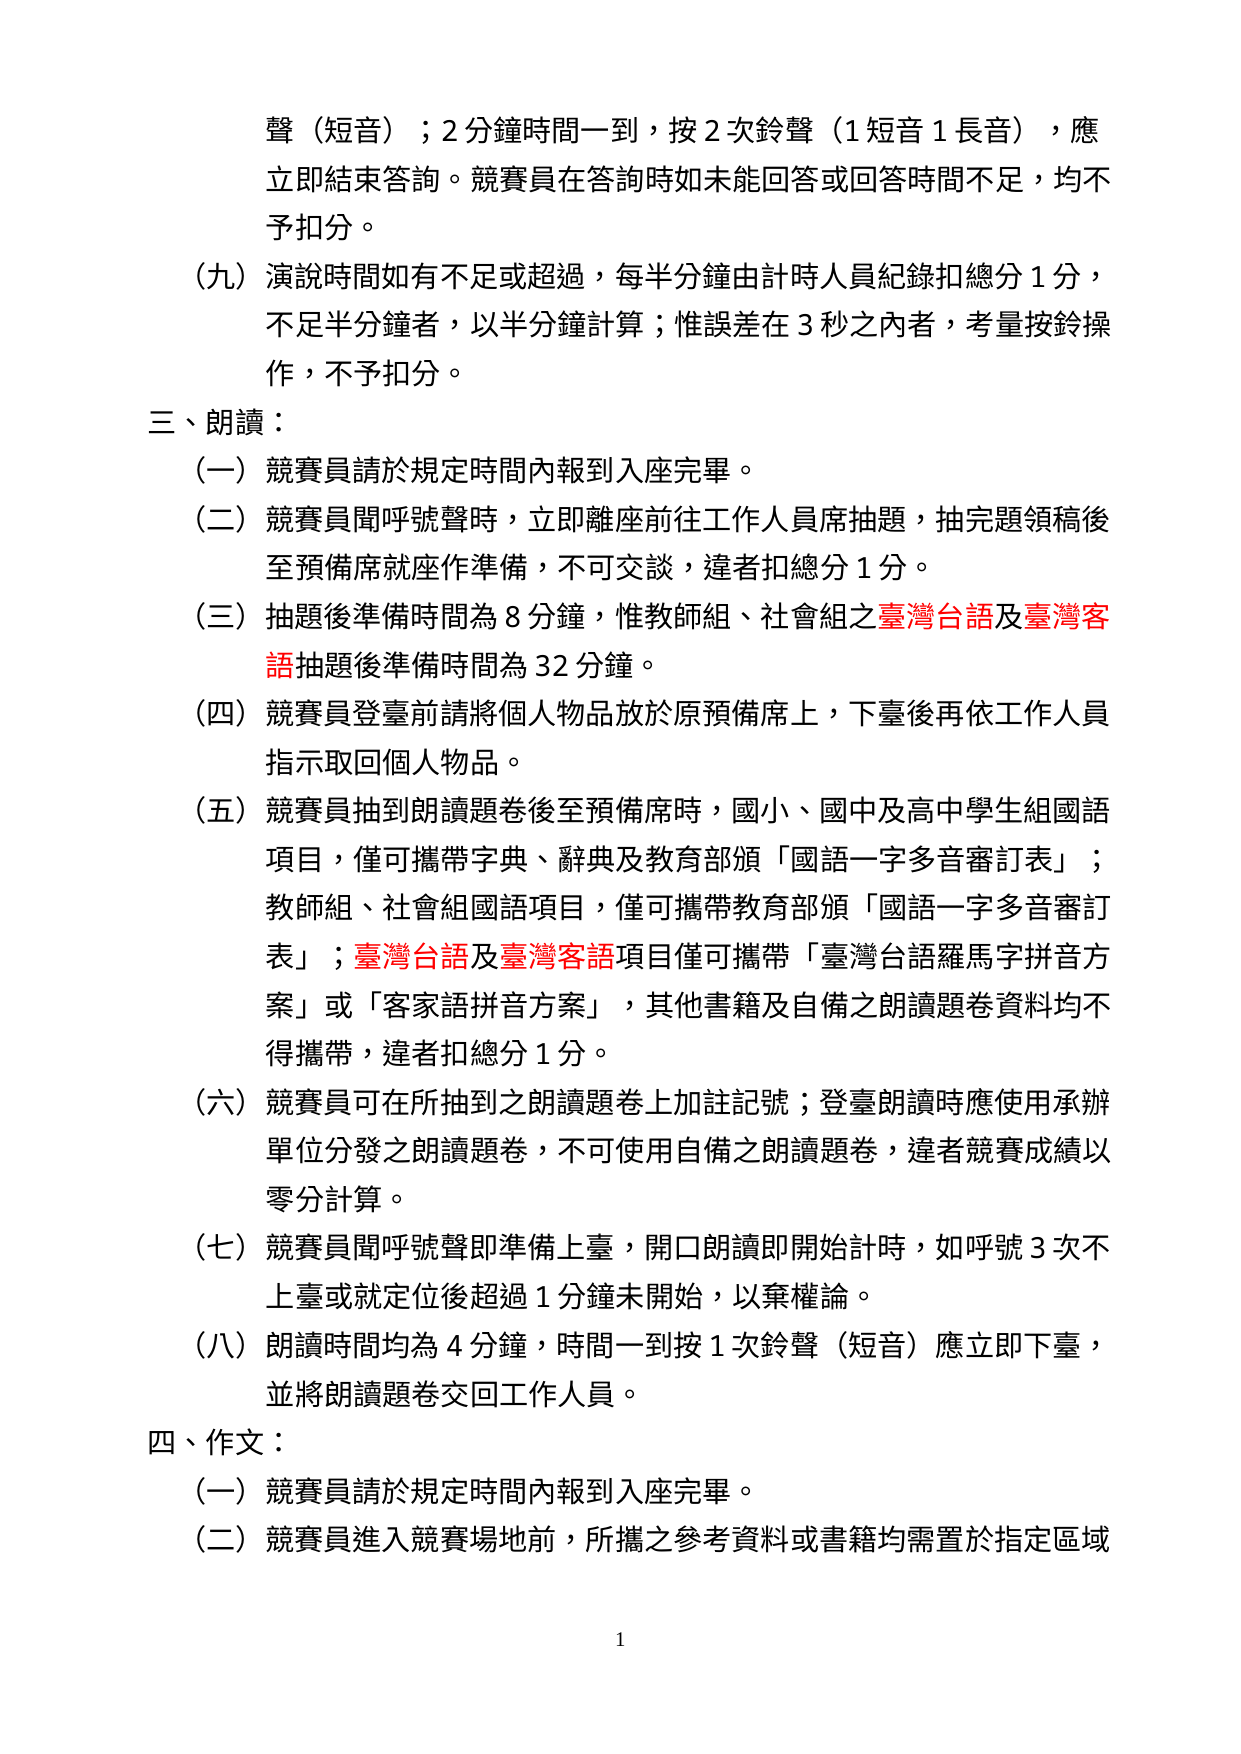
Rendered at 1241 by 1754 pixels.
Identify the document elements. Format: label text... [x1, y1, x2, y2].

text （九）演說時間如有不足或超過，每半分鐘由計時人員紀錄扣總分1分，不足半分鐘者，以半分鐘計算；惟誤差在3秒之內者，考量按鈴操作，不予扣分。 [177, 253, 1122, 393]
text （六）競賽員可在所抽到之朗讀題卷上加註記號；登臺朗讀時應使用承辦單位分發之朗讀題卷，不可使用自備之朗讀題卷，違者競賽成績以零分計算。 [177, 1079, 1122, 1219]
text （五）競賽員抽到朗讀題卷後至預備席時，國小、國中及高中學生組國語項目，僅可攜帶字典、辭典及教育部頒「國語一字多音審訂表」；教師組、社會組國語項目，僅可攜帶教育部頒「國語一字多音審訂表」；臺灣台語及臺灣客語項目僅可攜帶「臺灣台語羅馬字拼音方案」或「客家語拼音方案」，其他書籍及自備之朗讀題卷資料均不得攜帶，違者扣總分1分。 [177, 788, 1122, 1073]
text （一）競賽員請於規定時間內報到入座完畢。 [177, 448, 1122, 490]
text （四）競賽員登臺前請將個人物品放於原預備席上，下臺後再依工作人員指示取回個人物品。 [177, 691, 1122, 782]
text （七）競賽員聞呼號聲即準備上臺，開口朗讀即開始計時，如呼號3次不上臺或就定位後超過1分鐘未開始，以棄權論。 [177, 1225, 1122, 1316]
text 四、作文： [118, 1420, 1122, 1462]
text （三）抽題後準備時間為8分鐘，惟教師組、社會組之臺灣台語及臺灣客語抽題後準備時間為32分鐘。 [177, 593, 1122, 684]
text （一）競賽員請於規定時間內報到入座完畢。 [177, 1468, 1122, 1511]
text （八）朗讀時間均為4分鐘，時間一到按1次鈴聲（短音）應立即下臺，並將朗讀題卷交回工作人員。 [177, 1322, 1122, 1413]
text （二）競賽員進入競賽場地前，所攜之參考資料或書籍均需置於指定區域 [177, 1517, 1122, 1559]
text 聲（短音）；2分鐘時間一到，按2次鈴聲（1短音1長音），應立即結束答詢。競賽員在答詢時如未能回答或回答時間不足，均不予扣分。 [177, 108, 1122, 247]
text 三、朗讀： [118, 399, 1122, 441]
text （二）競賽員聞呼號聲時，立即離座前往工作人員席抽題，抽完題領稿後至預備席就座作準備，不可交談，違者扣總分1分。 [177, 496, 1122, 587]
